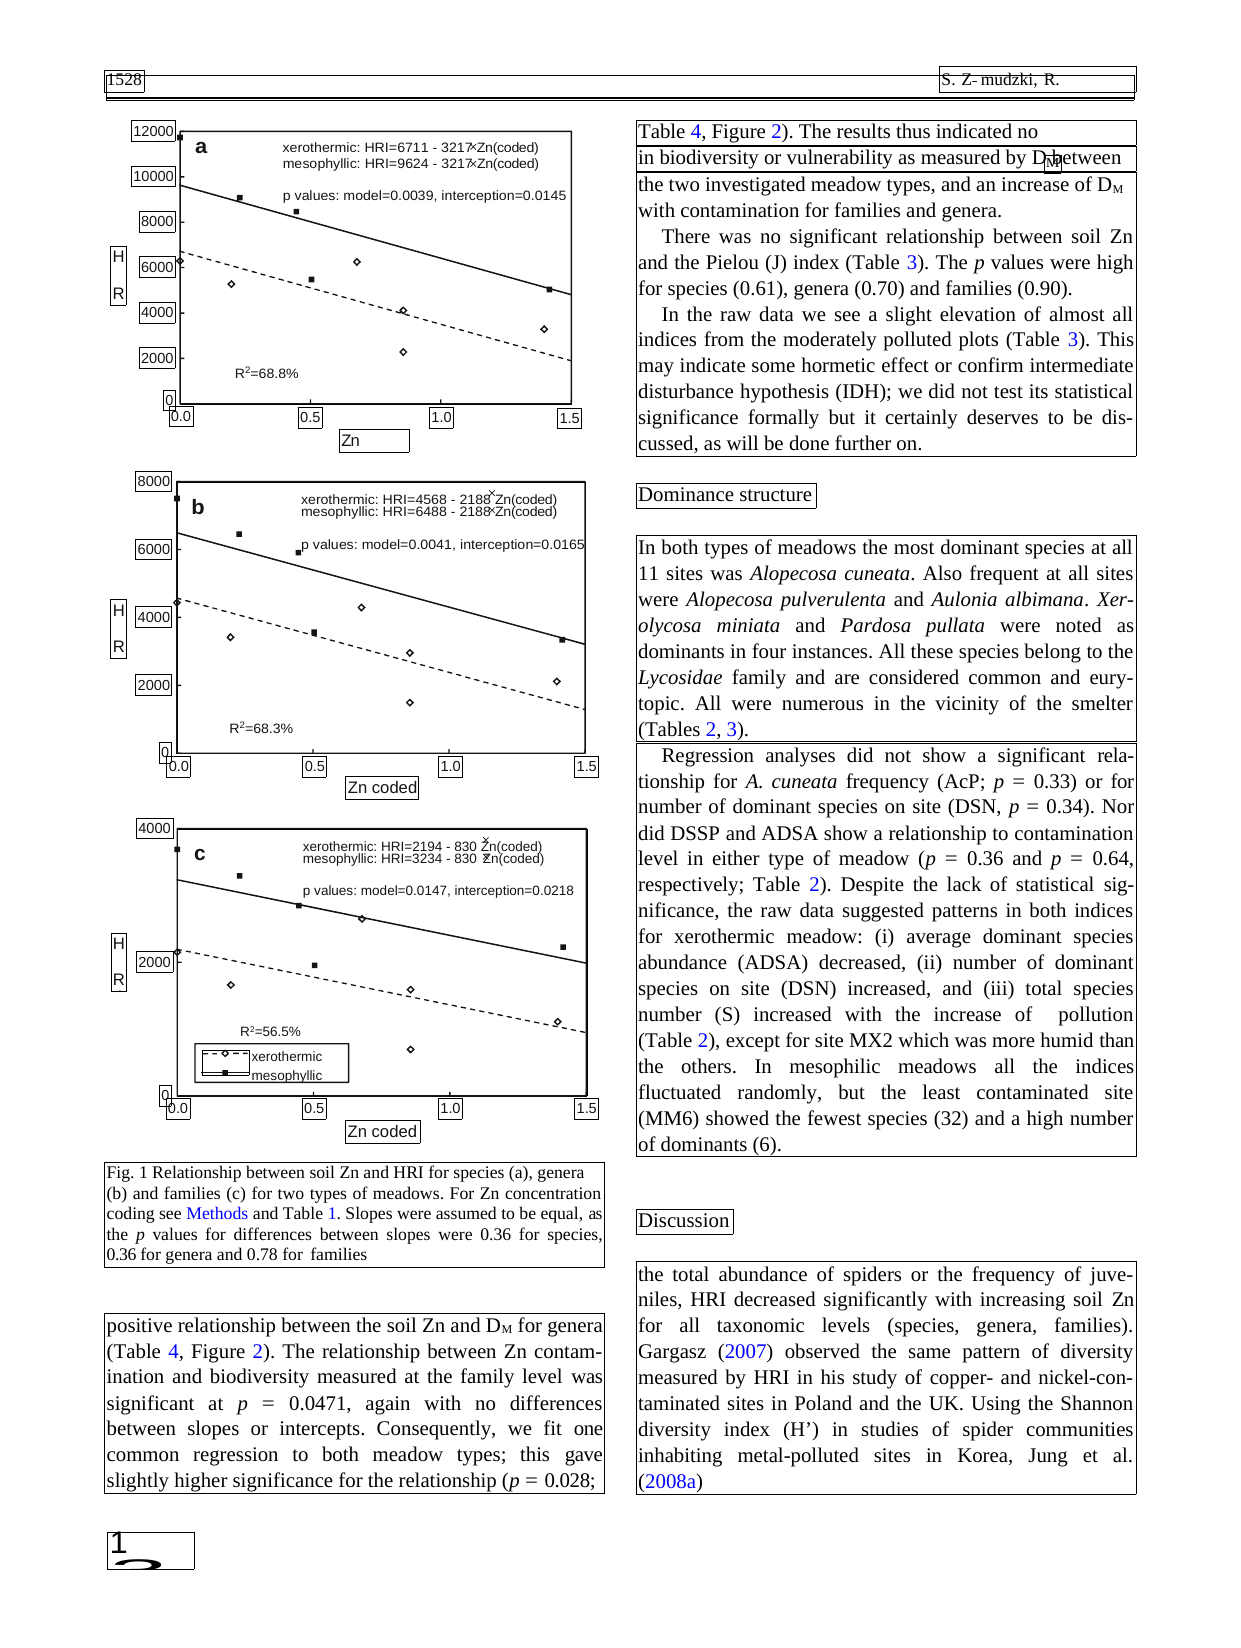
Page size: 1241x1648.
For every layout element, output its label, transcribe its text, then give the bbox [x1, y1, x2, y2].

text 1.0 [440, 758, 462, 774]
text 10000 [133, 168, 175, 184]
text 6000 [137, 540, 171, 557]
text 0.0 [171, 408, 192, 424]
text 0 [161, 1087, 171, 1103]
text 0.0 [168, 1100, 190, 1117]
text (b) and families (c) for two types of meadows. For Zn concentration coding see Methods and Table 1. Slopes were assumed to be equal, as the p values for differences between slopes were 0.36 for species, 0.36 for genera and 0.78 for families [106, 1182, 603, 1264]
text In the raw data we see a slight elevation of almost all indices from the moderately polluted plots (Table 3). This may indicate some hormetic effect or confirm intermediate disturbance hypothesis (IDH); we did not test its statistical significance formally but it certainly deserves to be dis- cussed, as will be done further on. [638, 301, 1134, 455]
text Regression analyses did not show a significant rela- tionship for A. cuneata frequency (AcP; p = 0.33) or for number of dominant species on site (DSN, p = 0.34). Nor did DSSP and ADSA show a relationship to contamination level in either type of meadow (p = 0.36 and p = 0.64, respectively; Table 2). Despite the lack of statistical sig- nificance, the raw data suggested patterns in both indices for xerothermic meadow: (i) average dominant species abundance (ADSA) decreased, (ii) number of dominant species on site (DSN) increased, and (iii) total species number (S) increased with the increase of pollution (Table 2), except for site MX2 which was more humid than the others. In mesophilic meadows all the indices fluctuated randomly, but the least contaminated site (MM6) showed the fewest species (32) and a high number of dominants (6). [638, 744, 1134, 1156]
text 1.5 [559, 409, 581, 426]
text 8000 [137, 472, 171, 489]
text Zn coded [347, 1122, 419, 1141]
text 4000 [141, 304, 175, 321]
text There was no significant relationship between soil Zn and the Pielou (J) index (Table 3). The p values were high for species (0.61), genera (0.70) and families (0.90). [638, 224, 1134, 299]
text H R I [113, 935, 125, 991]
text Dominance structure [638, 484, 816, 506]
text 1.0 [440, 1100, 462, 1117]
text Despite the lack of any relationship between pollution and the total abundance of spiders or the frequency of juve- niles, HRI decreased significantly with increasing soil Zn for all taxonomic levels (species, genera, families). Gargasz (2007) observed the same pattern of diversity measured by HRI in his study of copper- and nickel-con- taminated sites in Poland and the UK. Using the Shannon diversity index (H’) in studies of spider communities inhabiting metal-polluted sites in Korea, Jung et al. (2008a) [638, 1262, 1134, 1494]
text R2=68.3% [229, 719, 584, 736]
text a xerothermic: HRI=6711 - 3217 Zn(coded) mesophyllic: HRI=9624 - 3217 Zn(coded) [195, 135, 541, 171]
text 1 3 [109, 1533, 194, 1569]
text 2000 [138, 953, 173, 970]
text 2000 [141, 349, 175, 366]
text S. Z_ mudzki, R. Laskowski [941, 67, 1136, 92]
text 8000 [141, 213, 175, 230]
text p values: model=0.0147, interception=0.0218 [303, 883, 585, 898]
text 0.5 [304, 1100, 326, 1117]
text R2=68.8% [234, 364, 570, 381]
text Fig. 1 Relationship between soil Zn and HRI for species (a), genera [106, 1163, 604, 1182]
text 4000 [137, 608, 171, 625]
text 12000 [133, 122, 175, 139]
text 0.5 [304, 758, 326, 774]
text 2000 [137, 676, 171, 693]
text c xerothermic: HRI=2194 - 830 Zn(coded) mesophyllic: HRI=3234 - 830 Zn(coded) [194, 835, 553, 866]
text in biodiversity or vulnerability as measured by D between [638, 147, 1136, 169]
text [106, 71, 143, 75]
text 0 [161, 744, 171, 761]
text p values: model=0.0041, interception=0.0165 [301, 536, 584, 552]
text R2=56.5% [240, 1024, 585, 1039]
text 1.5 [576, 758, 598, 774]
text p values: model=0.0039, interception=0.0145 [283, 188, 570, 203]
text Table 4, Figure 2). The results thus indicated no differences [638, 121, 1136, 145]
text S. Z_ mudzki, R. Laskowski [941, 76, 1134, 92]
text 1.0 [431, 409, 453, 426]
text the two investigated meadow types, and an increase of DM with contamination for families and genera. [638, 173, 1133, 222]
text Zn coded [341, 430, 409, 452]
text Discussion [638, 1210, 733, 1232]
text H R I [112, 248, 124, 305]
text 0.0 [168, 758, 190, 774]
text [350, 1049, 391, 1083]
text b xerothermic: HRI=4568 - 2188 Zn(coded) mesophyllic: HRI=6488 - 2188 Zn(coded) [191, 488, 559, 519]
text 6000 [141, 258, 175, 275]
text 1.5 [576, 1100, 598, 1117]
text 0.5 [300, 409, 322, 426]
text In both types of meadows the most dominant species at all 11 sites was Alopecosa cuneata. Also frequent at all sites were Alopecosa pulverulenta and Aulonia albimana. Xer- olycosa miniata and Pardosa pullata were noted as dominants in four instances. All these species belong to the Lycosidae family and are considered common and eury- topic. All were numerous in the vicinity of the smelter (Tables 2, 3). [638, 536, 1134, 741]
text xerothermic mesophyllic [251, 1049, 347, 1081]
text 0 [165, 392, 175, 408]
text H R I [113, 602, 124, 658]
text 4000 [138, 819, 173, 836]
text M [1046, 156, 1061, 171]
text Zn coded [348, 778, 418, 797]
text positive relationship between the soil Zn and DM for genera (Table 4, Figure 2). The relationship between Zn contam- ination and biodiversity measured at the family level was significant at p = 0.0471, again with no differences between slopes or intercepts. Consequently, we fit one common regression to both meadow types; this gave slightly higher significance for the relationship (p = 0.028; [106, 1314, 603, 1492]
text 1528 [107, 76, 143, 90]
